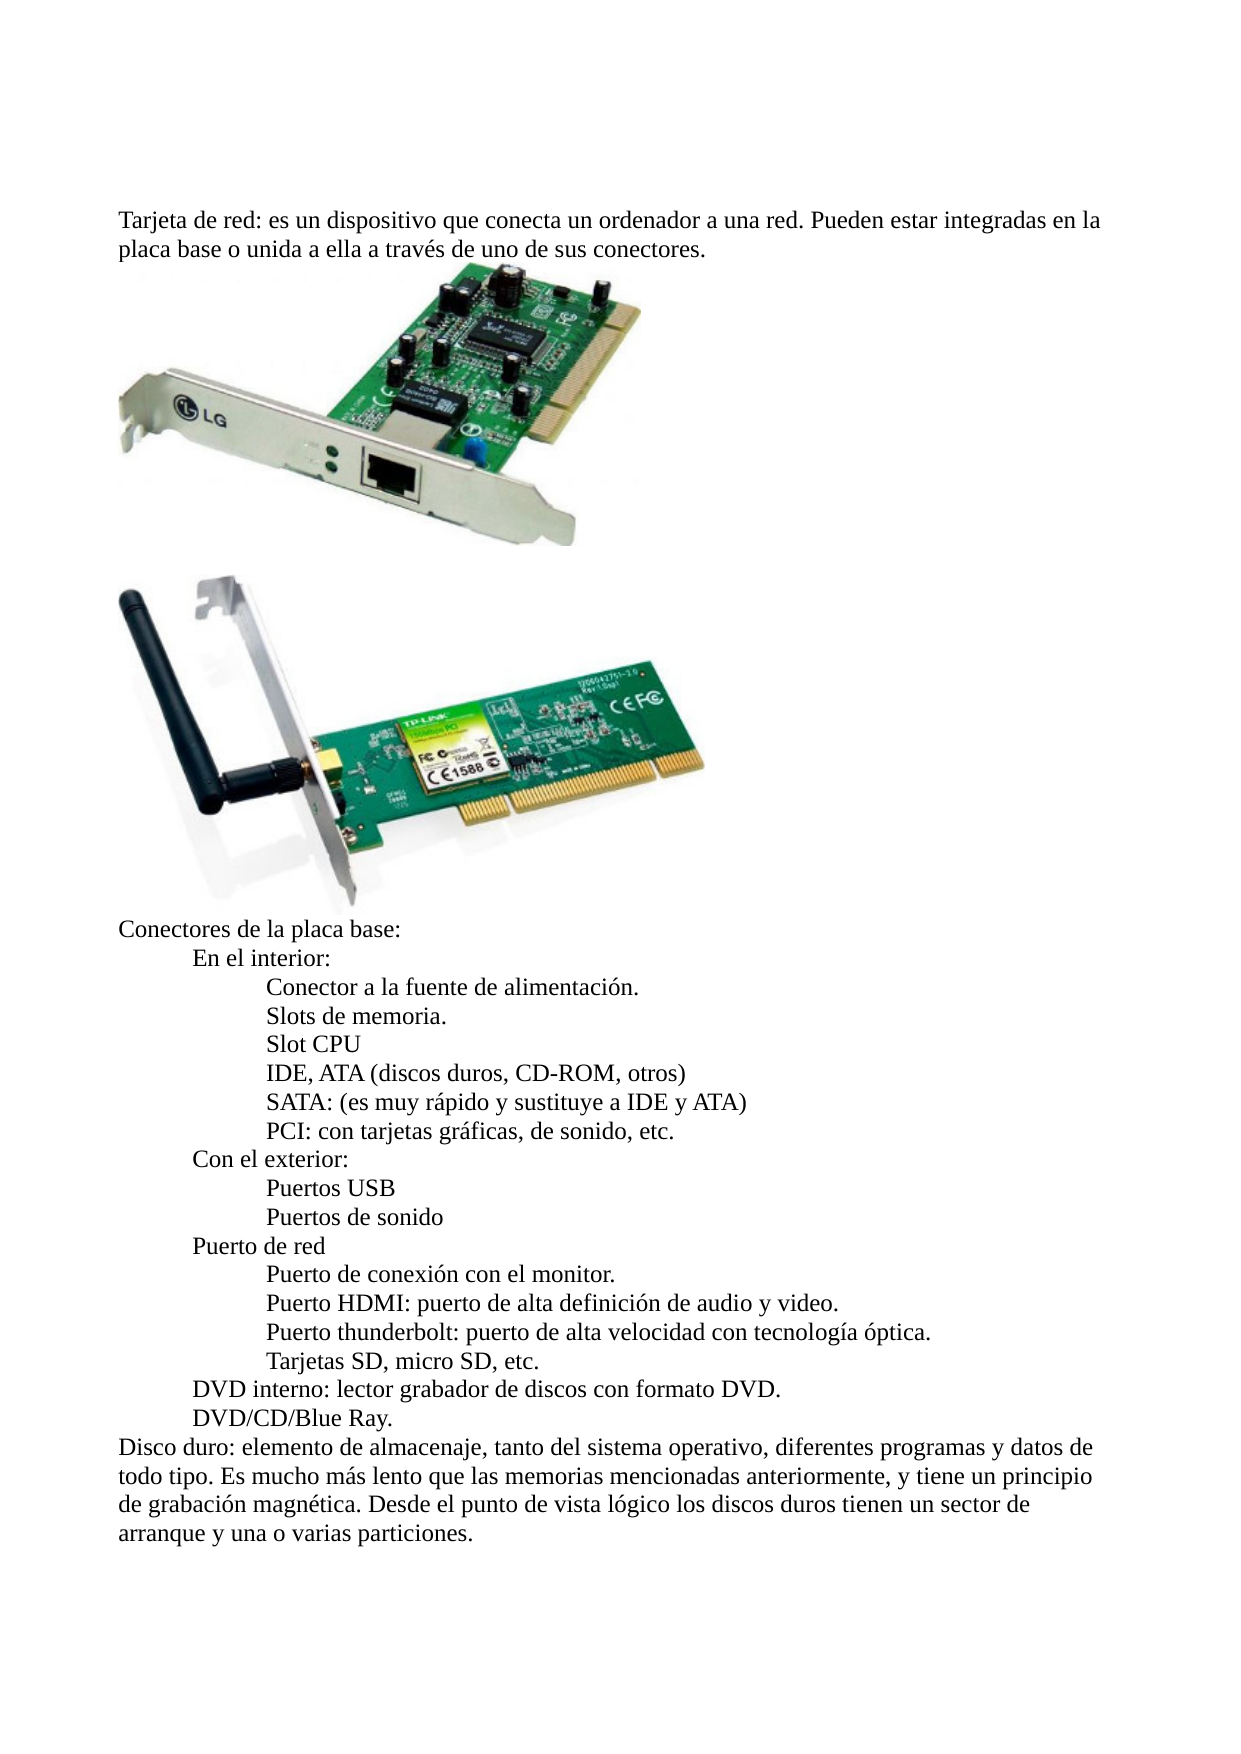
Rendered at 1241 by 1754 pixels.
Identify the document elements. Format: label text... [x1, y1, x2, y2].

text PCI: con tarjetas gráficas, de sonido, etc. [118, 1116, 1122, 1144]
text DVD/CD/Blue Ray. [118, 1403, 1122, 1432]
text Disco duro: elemento de almacenaje, tanto del sistema operativo, diferentes programas y datos de todo tipo. Es mucho más lento que las memorias mencionadas anteriormente, y tiene un principio de grabación magnética. Desde el punto de vista lógico los discos duros tienen un sector de arranque y una o varias particiones. [118, 1432, 1122, 1547]
text Slot CPU [118, 1029, 1122, 1058]
text DVD interno: lector grabador de discos con formato DVD. [118, 1374, 1122, 1403]
text SATA: (es muy rápido y sustituye a IDE y ATA) [118, 1087, 1122, 1116]
text IDE, ATA (discos duros, CD-ROM, otros) [118, 1058, 1122, 1087]
text Puertos de sonido [118, 1202, 1122, 1231]
text Tarjeta de red: es un dispositivo que conecta un ordenador a una red. Pueden estar integradas en la placa base o unida a ella a través de uno de sus conectores. [118, 205, 1122, 263]
text Slots de memoria. [118, 1001, 1122, 1029]
text Puertos USB [118, 1173, 1122, 1202]
text Puerto HDMI: puerto de alta definición de audio y video. [118, 1288, 1122, 1317]
text Conectores de la placa base: [118, 914, 1122, 943]
text Puerto de conexión con el monitor. [118, 1259, 1122, 1288]
text Puerto thunderbolt: puerto de alta velocidad con tecnología óptica. [118, 1317, 1122, 1346]
text Puerto de red [118, 1231, 1122, 1259]
picture [118, 262, 641, 546]
text Tarjetas SD, micro SD, etc. [118, 1346, 1122, 1374]
text Con el exterior: [118, 1144, 1122, 1173]
text Conector a la fuente de alimentación. [118, 972, 1122, 1001]
text En el interior: [118, 943, 1122, 972]
picture [118, 574, 705, 915]
